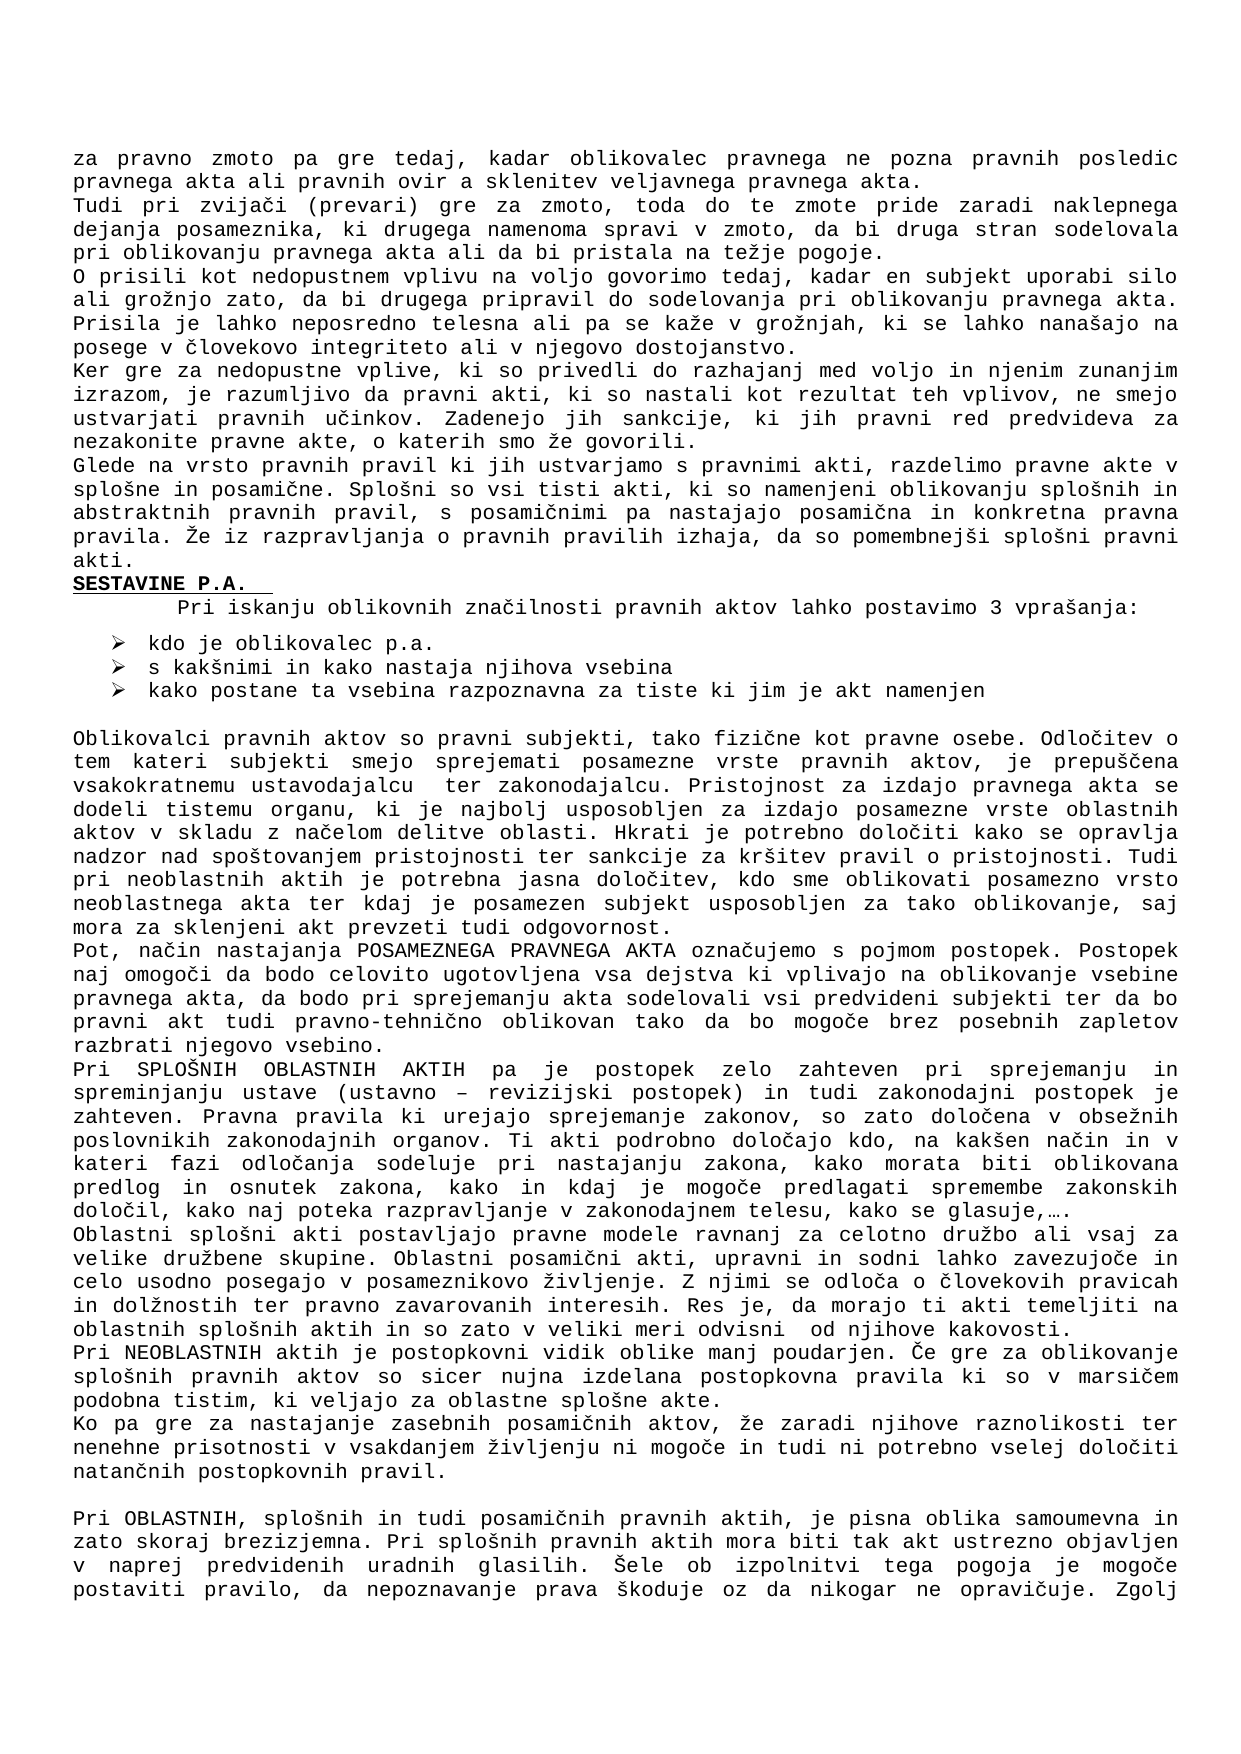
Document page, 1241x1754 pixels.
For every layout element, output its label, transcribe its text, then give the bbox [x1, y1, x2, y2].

text Tudi pri zvijači (prevari) gre za zmoto, toda do te zmote pride zaradi naklepnega dejanja posameznika, ki drugega namenoma spravi v zmoto, da bi druga stran sodelovala pri oblikovanju pravnega akta ali da bi pristala na težje pogoje. [73, 195, 1179, 266]
text Glede na vrsto pravnih pravil ki jih ustvarjamo s pravnimi akti, razdelimo pravne akte v splošne in posamične. Splošni so vsi tisti akti, ki so namenjeni oblikovanju splošnih in abstraktnih pravnih pravil, s posamičnimi pa nastajajo posamična in konkretna pravna pravila. Že iz razpravljanja o pravnih pravilih izhaja, da so pomembnejši splošni pravni akti. [73, 455, 1179, 573]
text Oblastni splošni akti postavljajo pravne modele ravnanj za celotno družbo ali vsaj za velike družbene skupine. Oblastni posamični akti, upravni in sodni lahko zavezujoče in celo usodno posegajo v posameznikovo življenje. Z njimi se odloča o človekovih pravicah in dolžnostih ter pravno zavarovanih interesih. Res je, da morajo ti akti temeljiti na oblastnih splošnih aktih in so zato v veliki meri odvisni od njihove kakovosti. [73, 1224, 1179, 1342]
text O prisili kot nedopustnem vplivu na voljo govorimo tedaj, kadar en subjekt uporabi silo ali grožnjo zato, da bi drugega pripravil do sodelovanja pri oblikovanju pravnega akta. Prisila je lahko neposredno telesna ali pa se kaže v grožnjah, ki se lahko nanašajo na posege v človekovo integriteto ali v njegovo dostojanstvo. [73, 266, 1179, 360]
text Pri OBLASTNIH, splošnih in tudi posamičnih pravnih aktih, je pisna oblika samoumevna in zato skoraj brezizjemna. Pri splošnih pravnih aktih mora biti tak akt ustrezno objavljen v naprej predvidenih uradnih glasilih. Šele ob izpolnitvi tega pogoja je mogoče postaviti pravilo, da nepoznavanje prava škoduje oz da nikogar ne opravičuje. Zgolj [73, 1508, 1179, 1602]
text Ko pa gre za nastajanje zasebnih posamičnih aktov, že zaradi njihove raznolikosti ter nenehne prisotnosti v vsakdanjem življenju ni mogoče in tudi ni potrebno vselej določiti natančnih postopkovnih pravil. [73, 1413, 1179, 1484]
text Ker gre za nedopustne vplive, ki so privedli do razhajanj med voljo in njenim zunanjim izrazom, je razumljivo da pravni akti, ki so nastali kot rezultat teh vplivov, ne smejo ustvarjati pravnih učinkov. Zadenejo jih sankcije, ki jih pravni red predvideva za nezakonite pravne akte, o katerih smo že govorili. [73, 360, 1179, 455]
list kdo je oblikovalec p.a. [110, 633, 1179, 657]
list s kakšnimi in kako nastaja njihova vsebina [110, 657, 1179, 680]
text za pravno zmoto pa gre tedaj, kadar oblikovalec pravnega ne pozna pravnih posledic pravnega akta ali pravnih ovir a sklenitev veljavnega pravnega akta. [73, 148, 1179, 195]
text Pri NEOBLASTNIH aktih je postopkovni vidik oblike manj poudarjen. Če gre za oblikovanje splošnih pravnih aktov so sicer nujna izdelana postopkovna pravila ki so v marsičem podobna tistim, ki veljajo za oblastne splošne akte. [73, 1342, 1179, 1413]
list kako postane ta vsebina razpoznavna za tiste ki jim je akt namenjen [110, 680, 1179, 704]
text Pri SPLOŠNIH OBLASTNIH AKTIH pa je postopek zelo zahteven pri sprejemanju in spreminjanju ustave (ustavno – revizijski postopek) in tudi zakonodajni postopek je zahteven. Pravna pravila ki urejajo sprejemanje zakonov, so zato določena v obsežnih poslovnikih zakonodajnih organov. Ti akti podrobno določajo kdo, na kakšen način in v kateri fazi odločanja sodeluje pri nastajanju zakona, kako morata biti oblikovana predlog in osnutek zakona, kako in kdaj je mogoče predlagati spremembe zakonskih določil, kako naj poteka razpravljanje v zakonodajnem telesu, kako se glasuje,…. [73, 1059, 1179, 1224]
text Pri iskanju oblikovnih značilnosti pravnih aktov lahko postavimo 3 vprašanja: [177, 597, 1179, 621]
text Oblikovalci pravnih aktov so pravni subjekti, tako fizične kot pravne osebe. Odločitev o tem kateri subjekti smejo sprejemati posamezne vrste pravnih aktov, je prepuščena vsakokratnemu ustavodajalcu ter zakonodajalcu. Pristojnost za izdajo pravnega akta se dodeli tistemu organu, ki je najbolj usposobljen za izdajo posamezne vrste oblastnih aktov v skladu z načelom delitve oblasti. Hkrati je potrebno določiti kako se opravlja nadzor nad spoštovanjem pristojnosti ter sankcije za kršitev pravil o pristojnosti. Tudi pri neoblastnih aktih je potrebna jasna določitev, kdo sme oblikovati posamezno vrsto neoblastnega akta ter kdaj je posamezen subjekt usposobljen za tako oblikovanje, saj mora za sklenjeni akt prevzeti tudi odgovornost. [73, 728, 1179, 940]
text SESTAVINE P.A. [73, 573, 1179, 597]
text Pot, način nastajanja POSAMEZNEGA PRAVNEGA AKTA označujemo s pojmom postopek. Postopek naj omogoči da bodo celovito ugotovljena vsa dejstva ki vplivajo na oblikovanje vsebine pravnega akta, da bodo pri sprejemanju akta sodelovali vsi predvideni subjekti ter da bo pravni akt tudi pravno-tehnično oblikovan tako da bo mogoče brez posebnih zapletov razbrati njegovo vsebino. [73, 940, 1179, 1059]
